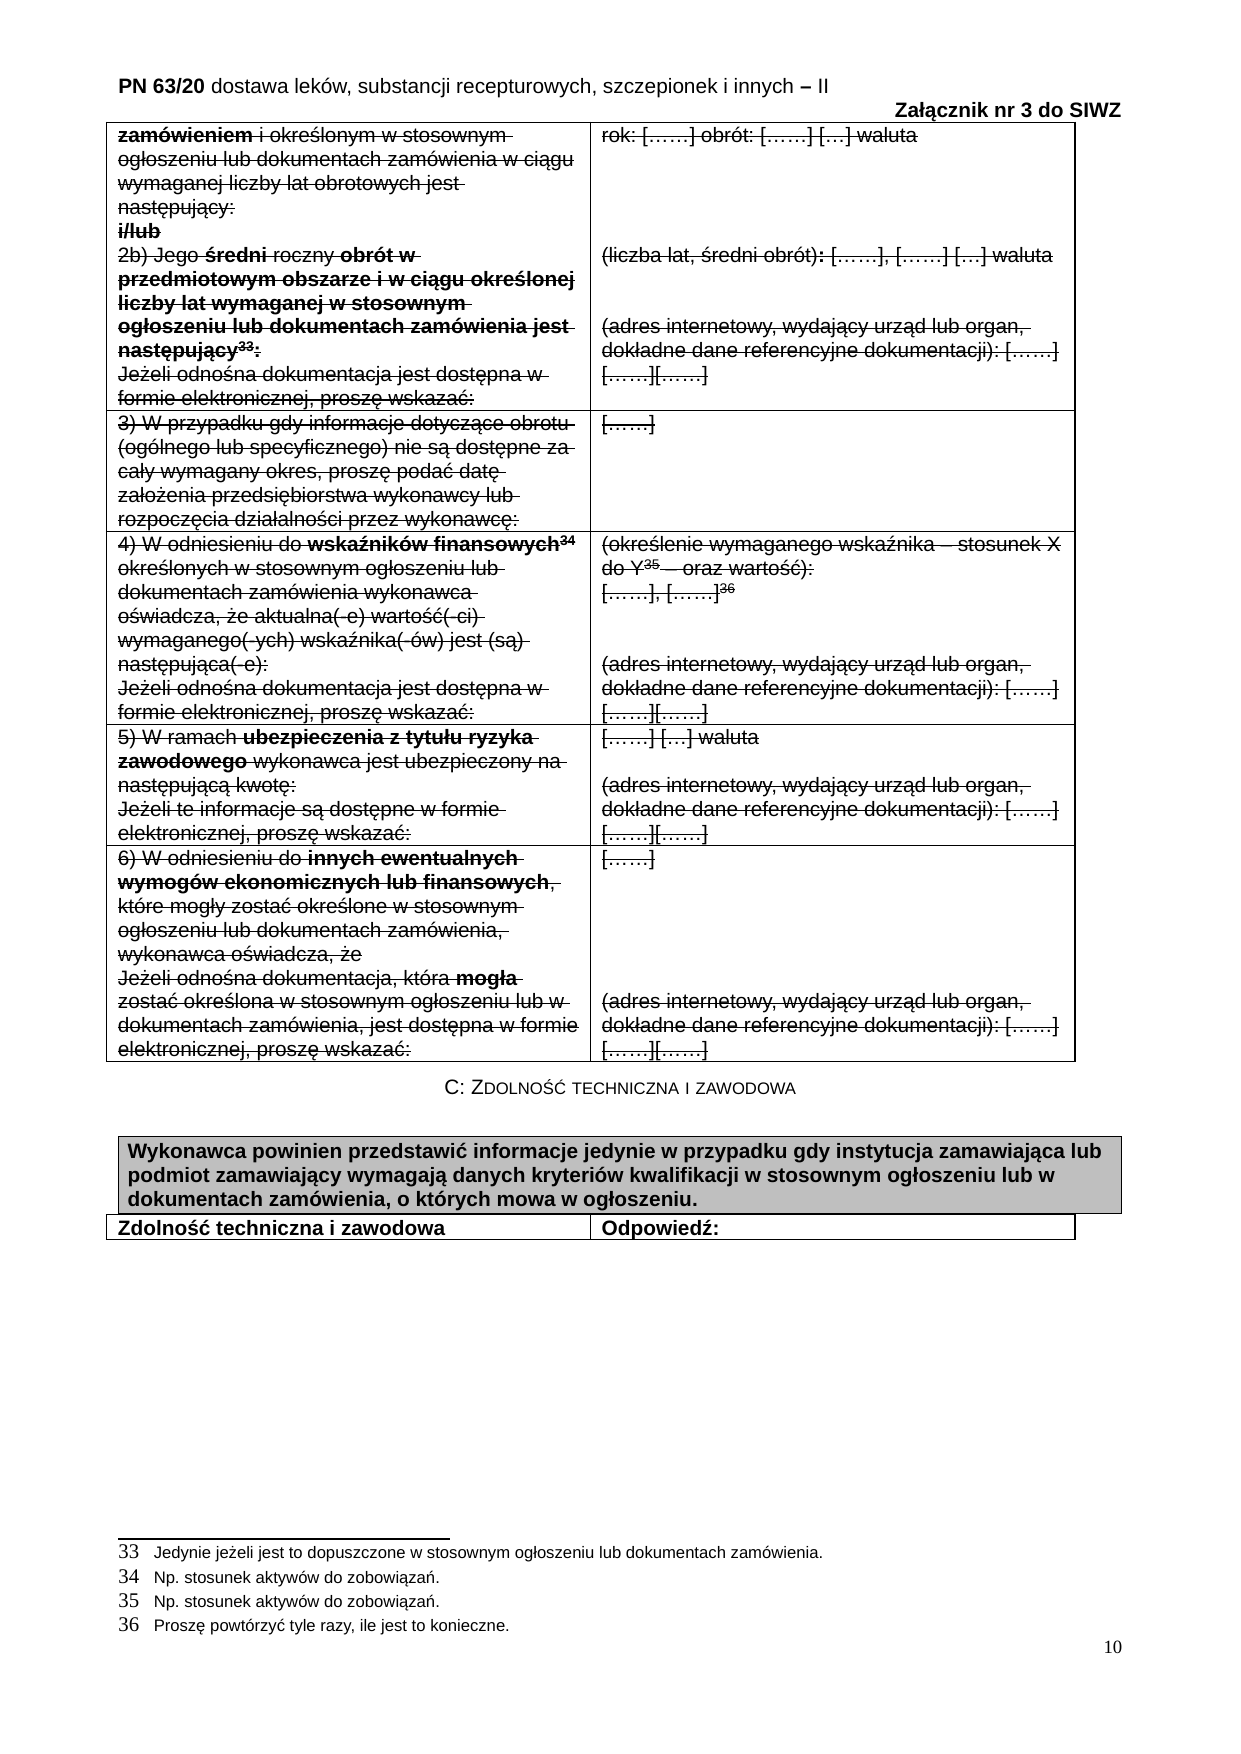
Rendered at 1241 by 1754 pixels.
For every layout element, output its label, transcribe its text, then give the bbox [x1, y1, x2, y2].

table_cell rok: [……] obrót: [……] […] waluta (liczba lat, średni obrót): [……], [……] […] waluta (adres internetowy, wydający urząd lub organ, dokładne dane referencyjne dokumentacji): [……][……][……] [591, 123, 1074, 410]
table_cell [……] (adres internetowy, wydający urząd lub organ, dokładne dane referencyjne dokumentacji): [……][……][……] [591, 846, 1074, 1061]
table_cell [……] […] waluta (adres internetowy, wydający urząd lub organ, dokładne dane referencyjne dokumentacji): [……][……][……] [591, 725, 1074, 844]
table_cell [……] [591, 411, 1074, 531]
table_header Odpowiedź: [591, 1215, 1074, 1239]
table_header Zdolność techniczna i zawodowa [107, 1215, 590, 1239]
table_cell (określenie wymaganego wskaźnika – stosunek X do Y – oraz wartość): [……], [……] (adres internetowy, wydający urząd lub organ, dokładne dane referencyjne dokumentacji): [……][……][……] [591, 532, 1074, 724]
table_cell 4) W odniesieniu do wskaźników finansowych określonych w stosownym ogłoszeniu lub dokumentach zamówienia wykonawca oświadcza, że aktualna(-e) wartość(-ci) wymaganego(-ych) wskaźnika(-ów) jest (są) następująca(-e): Jeżeli odnośna dokumentacja jest dostępna w formie elektronicznej, proszę wskazać: [107, 532, 590, 724]
table_cell 6) W odniesieniu do innych ewentualnych wymogów ekonomicznych lub finansowych, które mogły zostać określone w stosownym ogłoszeniu lub dokumentach zamówienia, wykonawca oświadcza, że Jeżeli odnośna dokumentacja, która mogła zostać określona w stosownym ogłoszeniu lub w dokumentach zamówienia, jest dostępna w formie elektronicznej, proszę wskazać: [107, 846, 590, 1061]
table_cell zamówieniem i określonym w stosownym ogłoszeniu lub dokumentach zamówienia w ciągu wymaganej liczby lat obrotowych jest następujący: i/lub 2b) Jego średni roczny obrót w przedmiotowym obszarze i w ciągu określonej liczby lat wymaganej w stosownym ogłoszeniu lub dokumentach zamówienia jest następujący: Jeżeli odnośna dokumentacja jest dostępna w formie elektronicznej, proszę wskazać: [107, 123, 590, 410]
table_cell 3) W przypadku gdy informacje dotyczące obrotu (ogólnego lub specyficznego) nie są dostępne za cały wymagany okres, proszę podać datę założenia przedsiębiorstwa wykonawcy lub rozpoczęcia działalności przez wykonawcę: [107, 411, 590, 531]
text Wykonawca powinien przedstawić informacje jedynie w przypadku gdy instytucja zamawiająca lub podmiot zamawiający wymagają danych kryteriów kwalifikacji w stosownym ogłoszeniu lub w dokumentach zamówienia, o których mowa w ogłoszeniu. [119, 1137, 1121, 1213]
table_cell 5) W ramach ubezpieczenia z tytułu ryzyka zawodowego wykonawca jest ubezpieczony na następującą kwotę: Jeżeli te informacje są dostępne w formie elektronicznej, proszę wskazać: [107, 725, 590, 844]
title C: Zdolność techniczna i zawodowa [118, 1075, 1122, 1099]
